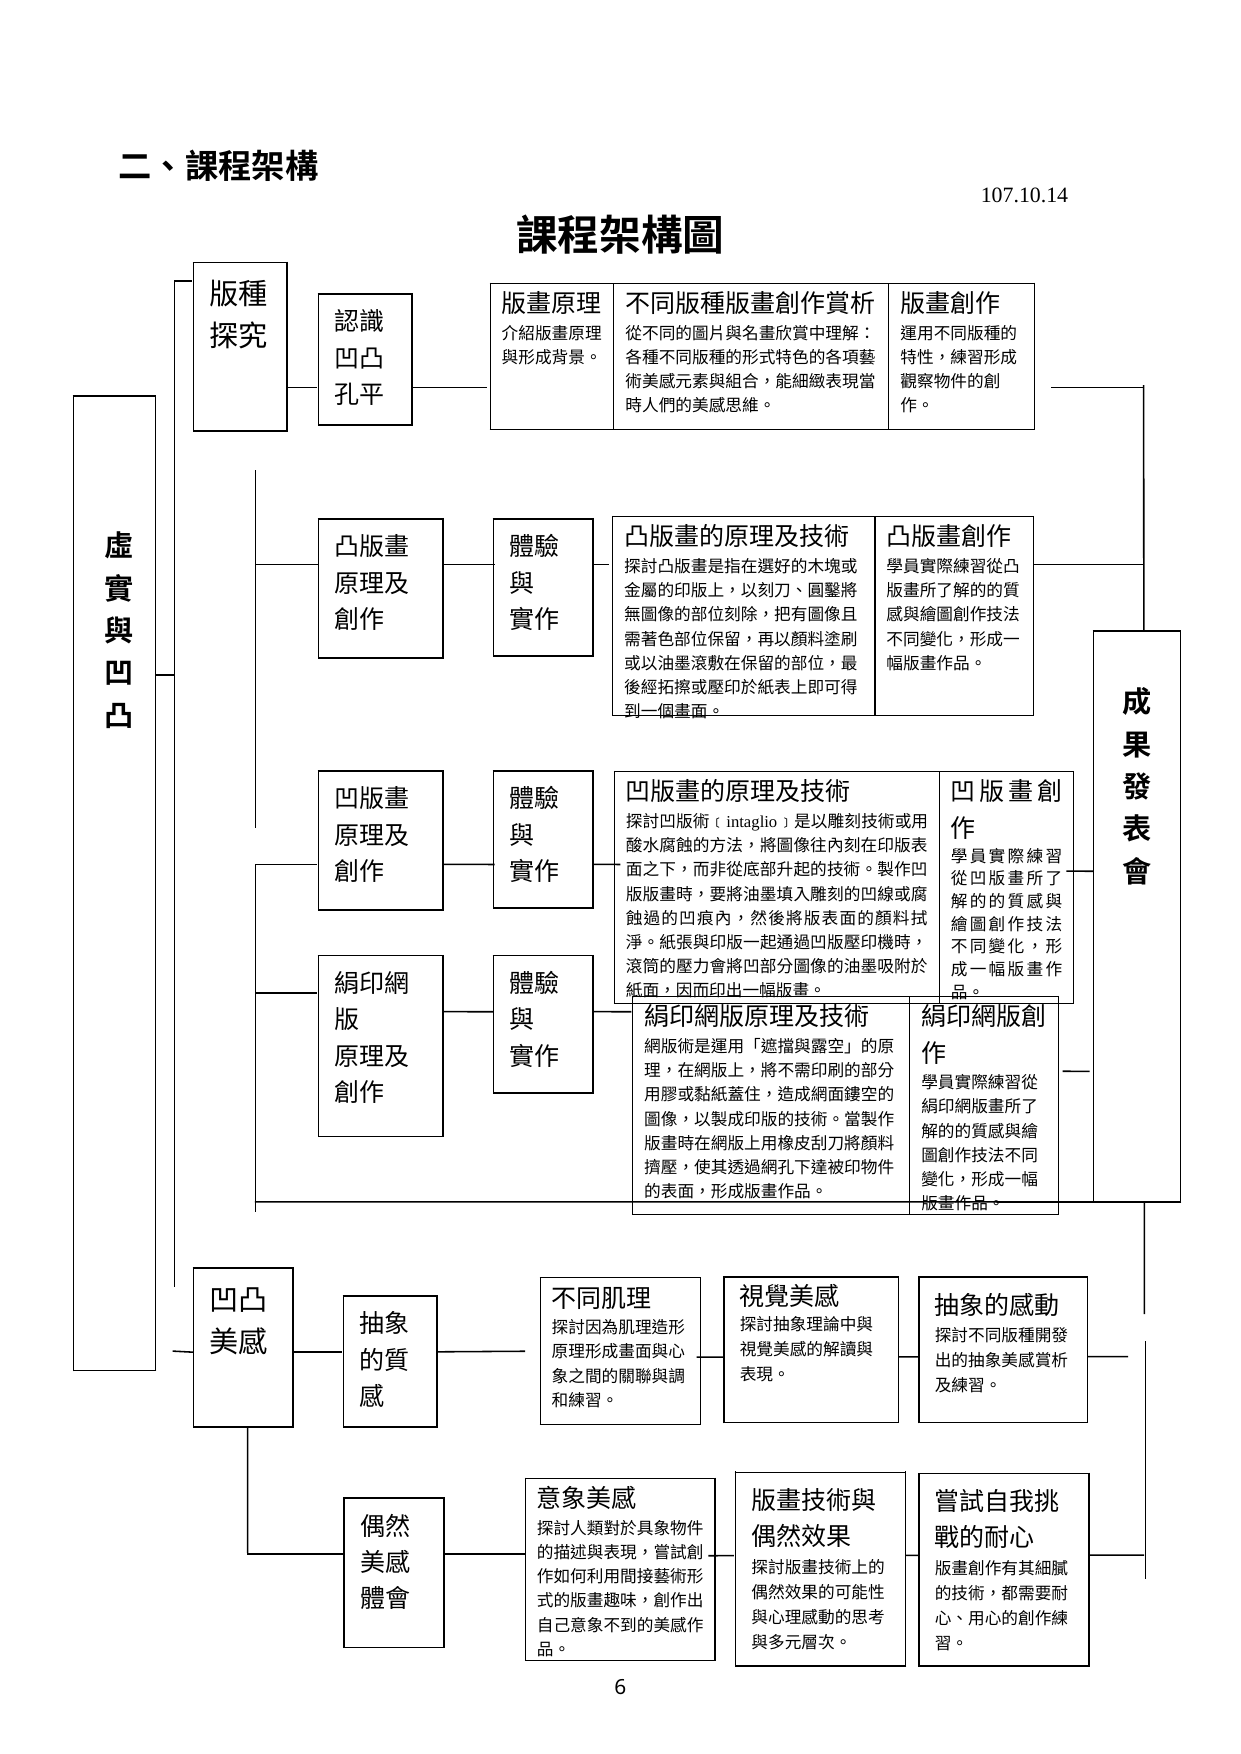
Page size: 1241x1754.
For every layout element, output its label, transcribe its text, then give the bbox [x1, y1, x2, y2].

text 實作 [509, 1036, 577, 1072]
text 二、課程架構 [118, 127, 1143, 231]
text 探究 [209, 313, 271, 355]
text 果發 [1109, 721, 1165, 806]
text 實作 [509, 851, 577, 888]
text 抽象的感動 [934, 1285, 1072, 1321]
text 探討抽象理論中與視覺美感的解讀與表現。 [739, 1310, 883, 1385]
text 凸 [89, 692, 140, 734]
text 絹印網版 [334, 964, 427, 1036]
text 虛 [89, 523, 140, 565]
text 凹版畫 [334, 779, 427, 815]
text 偶然 美感體會 [360, 1506, 428, 1615]
table_header 版畫原理 介紹版畫原理與形成背景。 [491, 284, 613, 429]
table_header 凸版畫創作 學員實際練習從凸版畫所了解的的質感與繪圖創作技法不同變化，形成一幅版畫作品。 [876, 517, 1033, 715]
text 體驗與 [509, 964, 577, 1036]
text 版畫創作有其細膩的技術，都需要耐心、用心的創作練習。 [934, 1554, 1073, 1654]
table_header 版畫創作 運用不同版種的特性，練習形成觀察物件的創作。 [889, 284, 1034, 429]
text 與 [89, 608, 140, 650]
table_header 絹印網版創作 學員實際練習從絹印網版畫所了解的的質感與繪圖創作技法不同變化，形成一幅版畫作品。 [910, 997, 1058, 1201]
table_header 絹印網版原理及技術 網版術是運用「遮擋與露空」的原理，在網版上，將不需印刷的部分用膠或黏紙蓋住，造成網面鏤空的圖像，以製成印版的技術。當製作版畫時在網版上用橡皮刮刀將顏料擠壓，使其透過網孔下達被印物件的表面，形成版畫作品。 [633, 997, 909, 1201]
text 凹 [89, 650, 140, 692]
text 凸版畫原理及創作 [334, 527, 427, 636]
table_header 凸版畫的原理及技術 探討凸版畫是指在選好的木塊或金屬的印版上，以刻刀、圓鑿將無圖像的部位刻除，把有圖像且需著色部位保留，再以顏料塗刷或以油墨滾敷在保留的部位，最後經拓擦或壓印於紙表上即可得到一個畫面。 [613, 517, 874, 715]
text 凹凸孔平 [334, 338, 396, 411]
text 表 [1109, 806, 1165, 848]
text 原理及創作 [334, 815, 427, 888]
text 體驗與 [509, 527, 577, 599]
text 實作 [509, 599, 577, 636]
table_header 不同肌理 探討因為肌理造形原理形成畫面與心象之間的關聯與調和練習。 [541, 1278, 700, 1423]
text 凹凸美感 [209, 1276, 277, 1361]
text 會 [1109, 848, 1165, 891]
text 體驗與 [509, 779, 577, 851]
text 原理及創作 [334, 1036, 427, 1109]
table_header 意象美感 探討人類對於具象物件的描述與表現，嘗試創作如何利用間接藝術形式的版畫趣味，創作出自己意象不到的美感作品。 [526, 1479, 714, 1660]
table_header 絹印網版原理及技術 網版術是運用「遮擋與露空」的原理，在網版上，將不需印刷的部分用膠或黏紙蓋住，造成網面鏤空的圖像，以製成印版的技術。當製作版畫時在網版上用橡皮刮刀將顏料擠壓，使其透過網孔下達被印物件的表面，形成版畫作品。 [633, 1203, 909, 1214]
table_header 絹印網版創作 學員實際練習從絹印網版畫所了解的的質感與繪圖創作技法不同變化，形成一幅版畫作品。 [910, 1203, 1058, 1214]
text 107.10.14 [921, 182, 1128, 207]
text 成 [1109, 679, 1165, 721]
text 實 [89, 565, 140, 608]
text 版畫技術與偶然效果 [751, 1481, 890, 1553]
text 認識 [334, 302, 396, 338]
text 探討版畫技術上的偶然效果的可能性與心理感動的思考與多元層次。 [751, 1553, 890, 1653]
text 課程架構圖 [118, 202, 1122, 262]
text 探討不同版種開發出的抽象美感賞析及練習。 [934, 1321, 1072, 1396]
text 版種 [209, 271, 271, 313]
table_header 不同版種版畫創作賞析 從不同的圖片與名畫欣賞中理解：各種不同版種的形式特色的各項藝術美感元素與組合，能細緻表現當時人們的美感思維。 [614, 284, 888, 429]
table_header 凹版畫創作 學員實際練習從凹版畫所了解的的質感與繪圖創作技法不同變化，形成一幅版畫作品。 [940, 772, 1073, 1003]
table_header 凹版畫的原理及技術 探討凹版術﹝intaglio﹞是以雕刻技術或用酸水腐蝕的方法，將圖像往內刻在印版表面之下，而非從底部升起的技術。製作凹版版畫時，要將油墨填入雕刻的凹線或腐蝕過的凹痕內，然後將版表面的顏料拭淨。紙張與印版一起通過凹版壓印機時，滾筒的壓力會將凹部分圖像的油墨吸附於紙面，因而印出一幅版畫。 [615, 772, 939, 1003]
text 嘗試自我挑戰的耐心 [934, 1482, 1073, 1554]
text 抽象的質感 [359, 1304, 421, 1413]
text 視覺美感 [739, 1285, 883, 1310]
